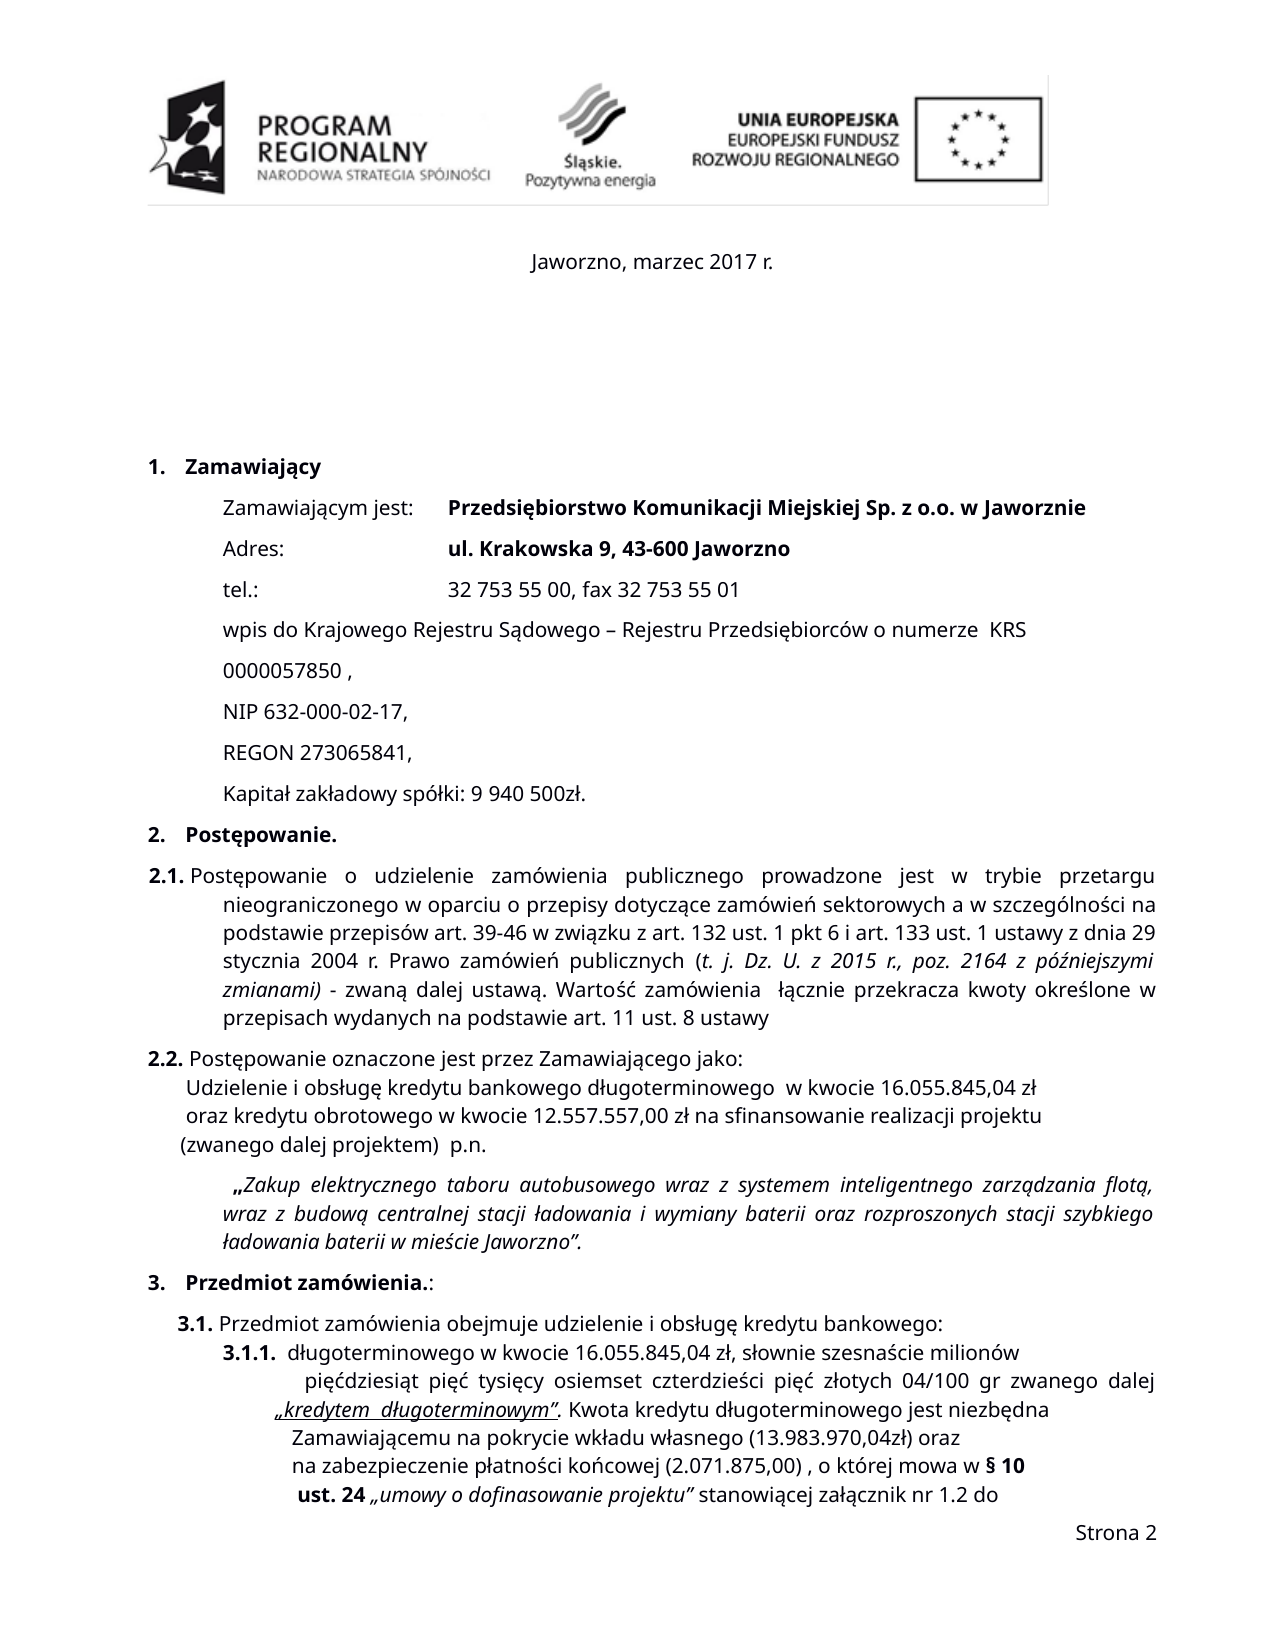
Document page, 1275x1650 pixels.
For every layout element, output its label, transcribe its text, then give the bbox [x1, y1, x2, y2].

text wpis do Krajowego Rejestru Sądowego – Rejestru Przedsiębiorców o numerze KRS [148, 616, 1157, 644]
text Adres: ul. Krakowska 9, 43-600 Jaworzno [148, 534, 1157, 562]
text ust. 24 „umowy o dofinasowanie projektu” stanowiącej załącznik nr 1.2 do [275, 1480, 1157, 1508]
text 0000057850 , [148, 657, 1157, 685]
text (zwanego dalej projektem) p.n. [148, 1130, 1157, 1158]
list Przedmiot zamówienia.: [148, 1268, 1157, 1297]
text Zamawiającemu na pokrycie wkładu własnego (13.983.970,04zł) oraz [275, 1423, 1157, 1452]
text Zamawiającym jest: Przedsiębiorstwo Komunikacji Miejskiej Sp. z o.o. w Jaworznie [223, 493, 1157, 521]
list Postępowanie oznaczone jest przez Zamawiającego jako: [148, 1044, 1157, 1073]
text Jaworzno, marzec 2017 r. [148, 247, 1157, 276]
text oraz kredytu obrotowego w kwocie 12.557.557,00 zł na sfinansowanie realizacji projektu [148, 1101, 1157, 1130]
text NIP 632-000-02-17, [148, 697, 1157, 726]
picture [147, 75, 1050, 207]
text tel.: 32 753 55 00, fax 32 753 55 01 [148, 575, 1157, 603]
text pięćdziesiąt pięć tysięcy osiemset czterdzieści pięć złotych 04/100 gr zwanego dalej „kredytem długoterminowym”. Kwota kredytu długoterminowego jest niezbędna [275, 1366, 1157, 1423]
text na zabezpieczenie płatności końcowej (2.071.875,00) , o której mowa w § 10 [275, 1452, 1157, 1480]
list Zamawiający [148, 452, 1157, 480]
list Przedmiot zamówienia obejmuje udzielenie i obsługę kredytu bankowego: [177, 1309, 1157, 1338]
text Kapitał zakładowy spółki: 9 940 500zł. [148, 779, 1157, 808]
text REGON 273065841, [148, 738, 1157, 767]
list długoterminowego w kwocie 16.055.845,04 zł, słownie szesnaście milionów [223, 1338, 1157, 1366]
text Udzielenie i obsługę kredytu bankowego długoterminowego w kwocie 16.055.845,04 zł [148, 1073, 1157, 1101]
list Postępowanie. [148, 820, 1157, 849]
text „Zakup elektrycznego taboru autobusowego wraz z systemem inteligentnego zarządzania flotą, wraz z budową centralnej stacji ładowania i wymiany baterii oraz rozproszonych stacji szybkiego ładowania baterii w mieście Jaworzno”. [223, 1171, 1157, 1256]
list Postępowanie o udzielenie zamówienia publicznego prowadzone jest w trybie przetargu nieograniczonego w oparciu o przepisy dotyczące zamówień sektorowych a w szczególności na podstawie przepisów art. 39-46 w związku z art. 132 ust. 1 pkt 6 i art. 133 ust. 1 ustawy z dnia 29 stycznia 2004 r. Prawo zamówień publicznych (t. j. Dz. U. z 2015 r., poz. 2164 z późniejszymi zmianami) - zwaną dalej ustawą. Wartość zamówienia łącznie przekracza kwoty określone w przepisach wydanych na podstawie art. 11 ust. 8 ustawy [149, 861, 1157, 1032]
